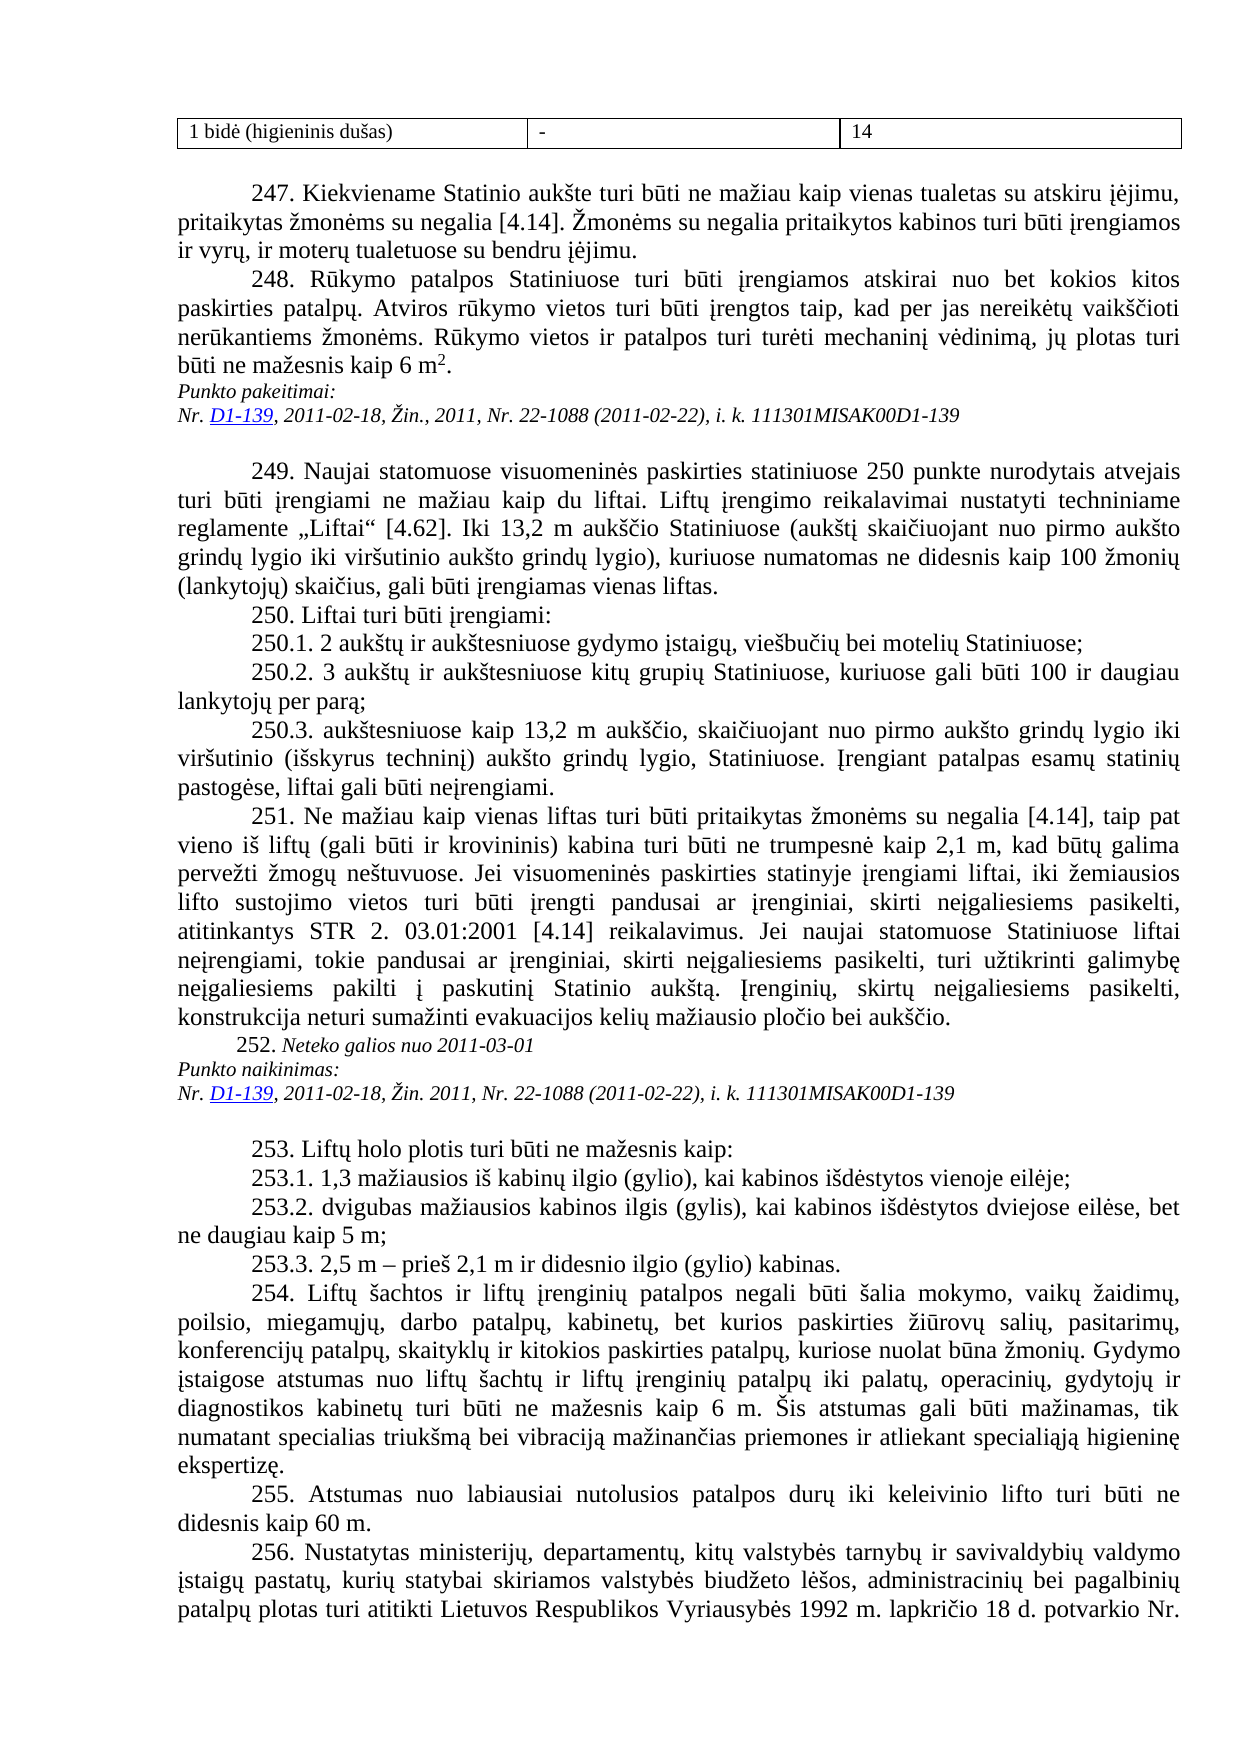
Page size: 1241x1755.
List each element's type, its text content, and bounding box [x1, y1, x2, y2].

text Punkto naikinimas: [177, 1057, 1181, 1081]
text 248. Rūkymo patalpos Statiniuose turi būti įrengiamos atskirai nuo bet kokios kitos paskirties patalpų. Atviros rūkymo vietos turi būti įrengtos taip, kad per jas nereikėtų vaikščioti nerūkantiems žmonėms. Rūkymo vietos ir patalpos turi turėti mechaninį vėdinimą, jų plotas turi būti ne mažesnis kaip 6 m2. [177, 264, 1181, 379]
table_cell - [528, 119, 839, 148]
text 250.1. 2 aukštų ir aukštesniuose gydymo įstaigų, viešbučių bei motelių Statiniuose; [177, 628, 1181, 657]
text 253.2. dvigubas mažiausios kabinos ilgis (gylis), kai kabinos išdėstytos dviejose eilėse, bet ne daugiau kaip 5 m; [177, 1192, 1181, 1249]
text 251. Ne mažiau kaip vienas liftas turi būti pritaikytas žmonėms su negalia [4.14], taip pat vieno iš liftų (gali būti ir krovininis) kabina turi būti ne trumpesnė kaip 2,1 m, kad būtų galima pervežti žmogų neštuvuose. Jei visuomeninės paskirties statinyje įrengiami liftai, iki žemiausios lifto sustojimo vietos turi būti įrengti pandusai ar įrenginiai, skirti neįgaliesiems pasikelti, atitinkantys STR 2. 03.01:2001 [4.14] reikalavimus. Jei naujai statomuose Statiniuose liftai neįrengiami, tokie pandusai ar įrenginiai, skirti neįgaliesiems pasikelti, turi užtikrinti galimybę neįgaliesiems pakilti į paskutinį Statinio aukštą. Įrenginių, skirtų neįgaliesiems pasikelti, konstrukcija neturi sumažinti evakuacijos kelių mažiausio pločio bei aukščio. [177, 801, 1181, 1031]
text Nr. D1-139, 2011-02-18, Žin., 2011, Nr. 22-1088 (2011-02-22), i. k. 111301MISAK00D1-139 [177, 403, 1181, 427]
table_cell 1 bidė (higieninis dušas) [178, 119, 527, 148]
text 250.2. 3 aukštų ir aukštesniuose kitų grupių Statiniuose, kuriuose gali būti 100 ir daugiau lankytojų per parą; [177, 657, 1181, 715]
text 253. Liftų holo plotis turi būti ne mažesnis kaip: [177, 1134, 1181, 1163]
text 254. Liftų šachtos ir liftų įrenginių patalpos negali būti šalia mokymo, vaikų žaidimų, poilsio, miegamųjų, darbo patalpų, kabinetų, bet kurios paskirties žiūrovų salių, pasitarimų, konferencijų patalpų, skaityklų ir kitokios paskirties patalpų, kuriose nuolat būna žmonių. Gydymo įstaigose atstumas nuo liftų šachtų ir liftų įrenginių patalpų iki palatų, operacinių, gydytojų ir diagnostikos kabinetų turi būti ne mažesnis kaip 6 m. Šis atstumas gali būti mažinamas, tik numatant specialias triukšmą bei vibraciją mažinančias priemones ir atliekant specialiąją higieninę ekspertizę. [177, 1278, 1181, 1479]
text 249. Naujai statomuose visuomeninės paskirties statiniuose 250 punkte nurodytais atvejais turi būti įrengiami ne mažiau kaip du liftai. Liftų įrengimo reikalavimai nustatyti techniniame reglamente „Liftai“ [4.62]. Iki 13,2 m aukščio Statiniuose (aukštį skaičiuojant nuo pirmo aukšto grindų lygio iki viršutinio aukšto grindų lygio), kuriuose numatomas ne didesnis kaip 100 žmonių (lankytojų) skaičius, gali būti įrengiamas vienas liftas. [177, 456, 1181, 600]
text Nr. D1-139, 2011-02-18, Žin. 2011, Nr. 22-1088 (2011-02-22), i. k. 111301MISAK00D1-139 [177, 1081, 1181, 1105]
text 253.3. 2,5 m – prieš 2,1 m ir didesnio ilgio (gylio) kabinas. [177, 1249, 1181, 1278]
text 256. Nustatytas ministerijų, departamentų, kitų valstybės tarnybų ir savivaldybių valdymo įstaigų pastatų, kurių statybai skiriamos valstybės biudžeto lėšos, administracinių bei pagalbinių patalpų plotas turi atitikti Lietuvos Respublikos Vyriausybės 1992 m. lapkričio 18 d. potvarkio Nr. [177, 1537, 1181, 1623]
text Punkto pakeitimai: [177, 379, 1181, 403]
text 250. Liftai turi būti įrengiami: [177, 600, 1181, 628]
text 252. Neteko galios nuo 2011-03-01 [177, 1031, 1181, 1057]
text 253.1. 1,3 mažiausios iš kabinų ilgio (gylio), kai kabinos išdėstytos vienoje eilėje; [177, 1163, 1181, 1192]
text 247. Kiekviename Statinio aukšte turi būti ne mažiau kaip vienas tualetas su atskiru įėjimu, pritaikytas žmonėms su negalia [4.14]. Žmonėms su negalia pritaikytos kabinos turi būti įrengiamos ir vyrų, ir moterų tualetuose su bendru įėjimu. [177, 178, 1181, 264]
text 255. Atstumas nuo labiausiai nutolusios patalpos durų iki keleivinio lifto turi būti ne didesnis kaip 60 m. [177, 1479, 1181, 1537]
table_cell 14 [841, 119, 1181, 148]
text 250.3. aukštesniuose kaip 13,2 m aukščio, skaičiuojant nuo pirmo aukšto grindų lygio iki viršutinio (išskyrus techninį) aukšto grindų lygio, Statiniuose. Įrengiant patalpas esamų statinių pastogėse, liftai gali būti neįrengiami. [177, 715, 1181, 801]
